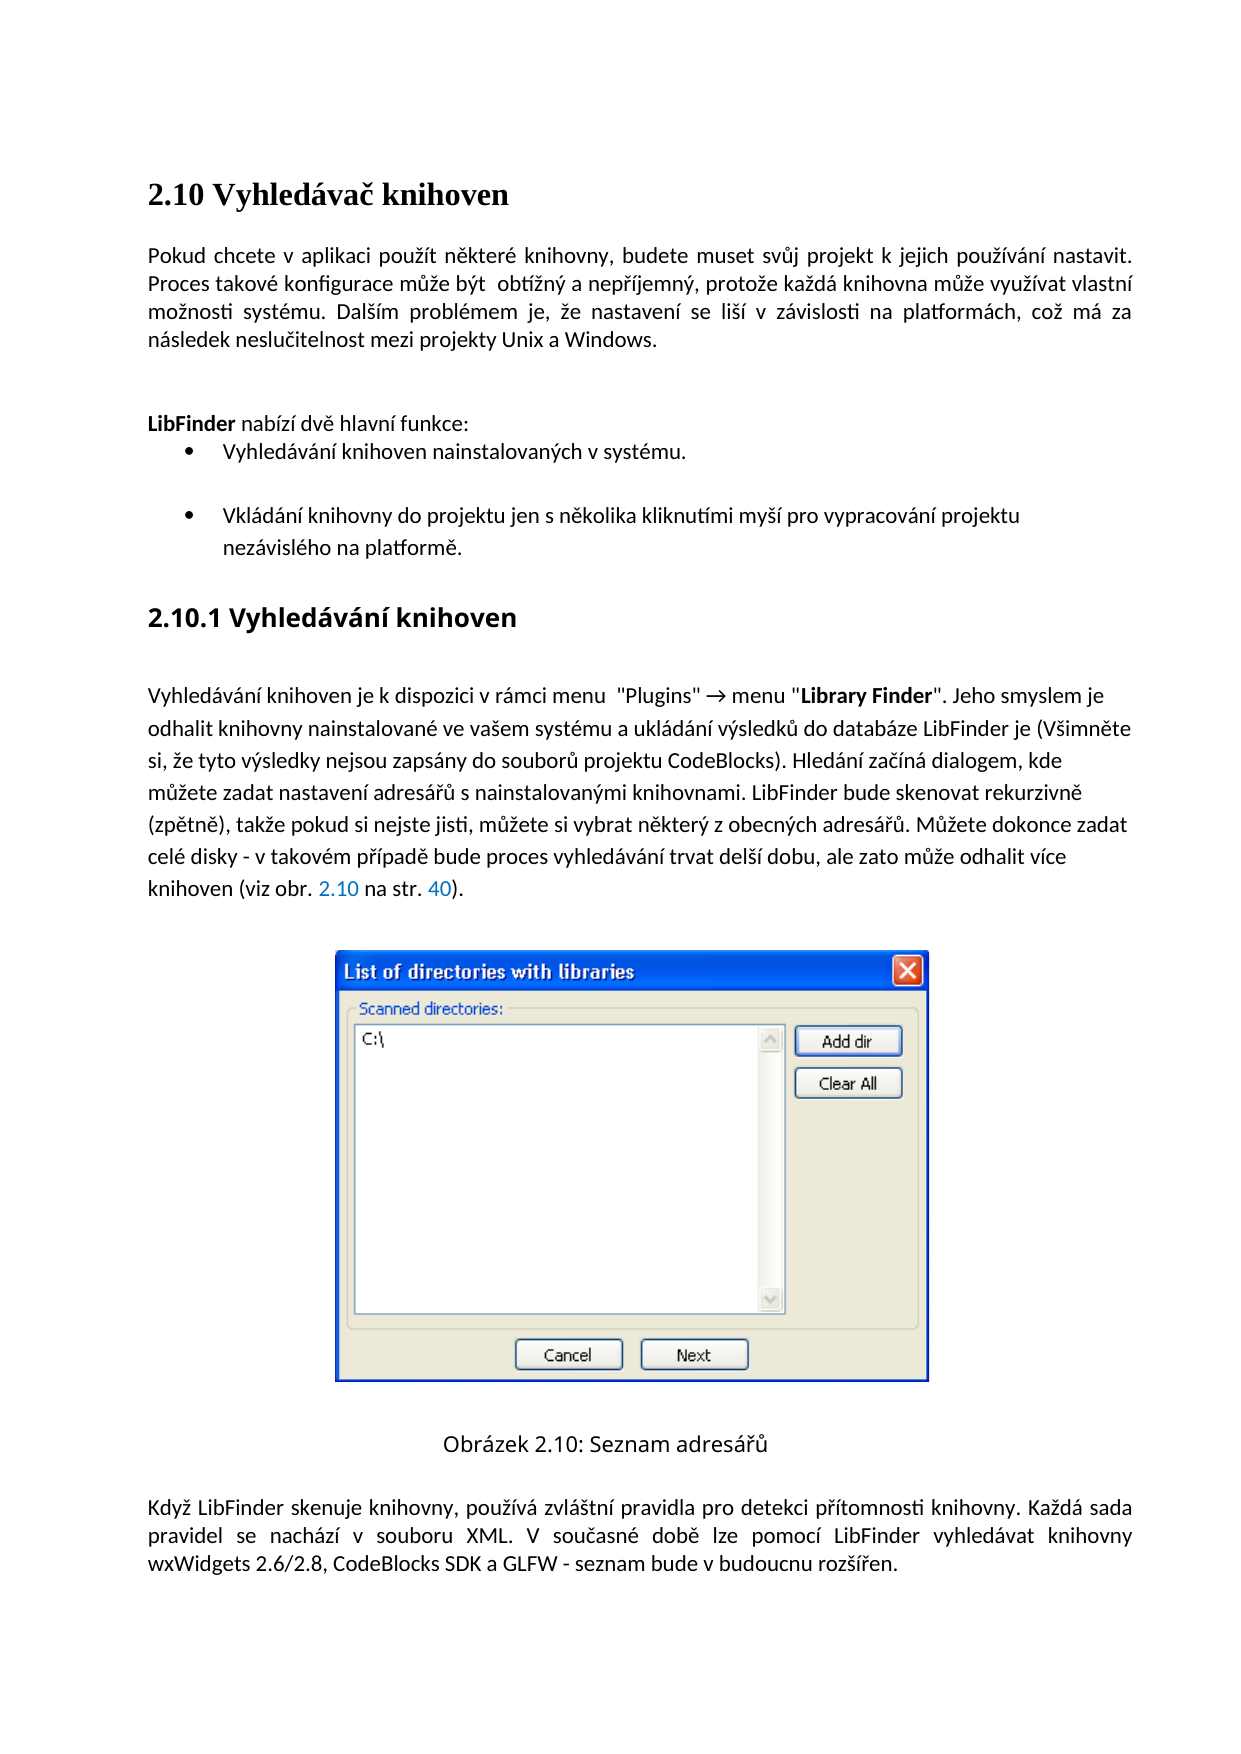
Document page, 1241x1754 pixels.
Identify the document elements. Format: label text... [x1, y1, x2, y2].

text 2.10.1 Vyhledávání knihoven [148, 600, 1134, 635]
text Pokud chcete v aplikaci použít některé knihovny, budete muset svůj projekt k jejich používání nastavit. Proces takové konfigurace může být obtížný a nepříjemný, protože každá knihovna může využívat vlastní možnosti systému. Dalším problémem je, že nastavení se liší v závislosti na platformách, což má za následek neslučitelnost mezi projekty Unix a Windows. [148, 241, 1134, 353]
list Vyhledávání knihoven nainstalovaných v systému. [185, 437, 1134, 465]
text LibFinder nabízí dvě hlavní funkce: [148, 409, 1134, 437]
list Vkládání knihovny do projektu jen s několika kliknutími myší pro vypracování projektu nezávislého na platformě. [185, 501, 1134, 561]
text Vyhledávání knihoven je k dispozici v rámci menu "Plugins" → menu "Library Finder". Jeho smyslem je odhalit knihovny nainstalované ve vašem systému a ukládání výsledků do databáze LibFinder je (Všimněte si, že tyto výsledky nejsou zapsány do souborů projektu CodeBlocks). Hledání začíná dialogem, kde můžete zadat nastavení adresářů s nainstalovanými knihovnami. LibFinder bude skenovat rekurzivně (zpětně), takže pokud si nejste jisti, můžete si vybrat některý z obecných adresářů. Můžete dokonce zadat celé disky - v takovém případě bude proces vyhledávání trvat delší dobu, ale zato může odhalit více knihoven (viz obr. 2.10 na str. 40). [148, 681, 1134, 903]
text Když LibFinder skenuje knihovny, používá zvláštní pravidla pro detekci přítomnosti knihovny. Každá sada pravidel se nachází v souboru XML. V současné době lze pomocí LibFinder vyhledávat knihovny wxWidgets 2.6/2.8, CodeBlocks SDK a GLFW - seznam bude v budoucnu rozšířen. [148, 1493, 1134, 1577]
text Obrázek 2.10: Seznam adresářů [148, 1429, 1134, 1459]
text 2.10 Vyhledávač knihoven [148, 176, 1134, 213]
